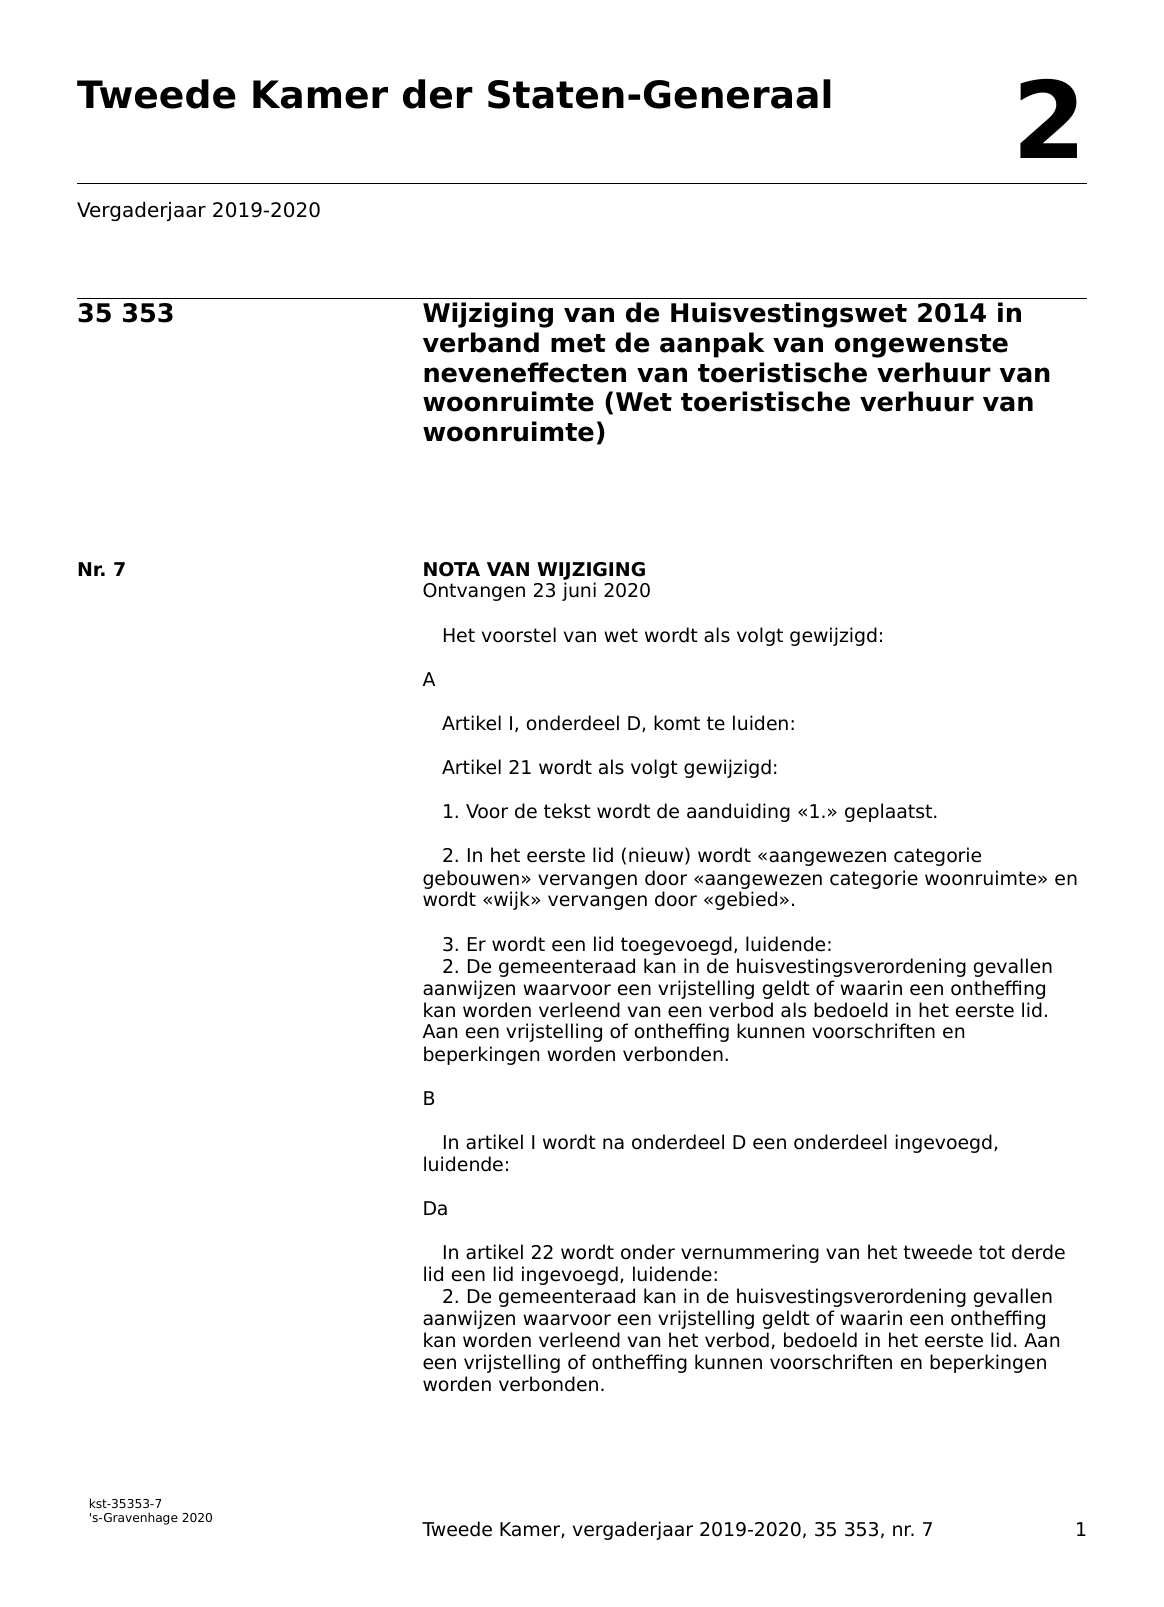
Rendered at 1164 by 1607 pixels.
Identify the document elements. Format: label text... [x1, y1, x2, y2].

subtitle Da [422, 1198, 1087, 1220]
text 2. In het eerste lid (nieuw) wordt «aangewezen categorie gebouwen» vervangen door «aangewezen categorie woonruimte» en wordt «wijk» vervangen door «gebied». [422, 845, 1087, 911]
text 2. De gemeenteraad kan in de huisvestingsverordening gevallen aanwijzen waarvoor een vrijstelling geldt of waarin een ontheffing kan worden verleend van het verbod, bedoeld in het eerste lid. Aan een vrijstelling of ontheffing kunnen voorschriften en beperkingen worden verbonden. [422, 1286, 1087, 1396]
subtitle Nr. 7 NOTA VAN WIJZIGING [77, 558, 1087, 580]
text 's-Gravenhage 2020 [88, 1511, 323, 1525]
text In artikel I wordt na onderdeel D een onderdeel ingevoegd, luidende: [422, 1132, 1087, 1176]
text 2. De gemeenteraad kan in de huisvestingsverordening gevallen aanwijzen waarvoor een vrijstelling geldt of waarin een ontheffing kan worden verleend van een verbod als bedoeld in het eerste lid. Aan een vrijstelling of ontheffing kunnen voorschriften en beperkingen worden verbonden. [422, 956, 1087, 1065]
table_header Tweede Kamer der Staten-Generaal [77, 59, 886, 183]
text 3. Er wordt een lid toegevoegd, luidende: [422, 933, 1087, 956]
text In artikel 22 wordt onder vernummering van het tweede tot derde lid een lid ingevoegd, luidende: [422, 1242, 1087, 1286]
subtitle A [422, 669, 1087, 691]
subtitle B [422, 1088, 1087, 1109]
text Artikel 21 wordt als volgt gewijzigd: [422, 757, 1087, 779]
text kst-35353-7 [88, 1497, 323, 1511]
text Artikel I, onderdeel D, komt te luiden: [422, 713, 1087, 735]
text Ontvangen 23 juni 2020 [422, 580, 1087, 602]
table_cell Vergaderjaar 2019-2020 [77, 184, 1087, 298]
subtitle 35 353 Wijziging van de Huisvestingswet 2014 in verband met de aanpak van ongewenste neveneffecten van toeristische verhuur van woonruimte (Wet toeristische verhuur van woonruimte) [77, 299, 1087, 447]
text Het voorstel van wet wordt als volgt gewijzigd: [422, 624, 1087, 647]
table_header 2 [886, 59, 1087, 183]
text 1. Voor de tekst wordt de aanduiding «1.» geplaatst. [422, 801, 1087, 823]
